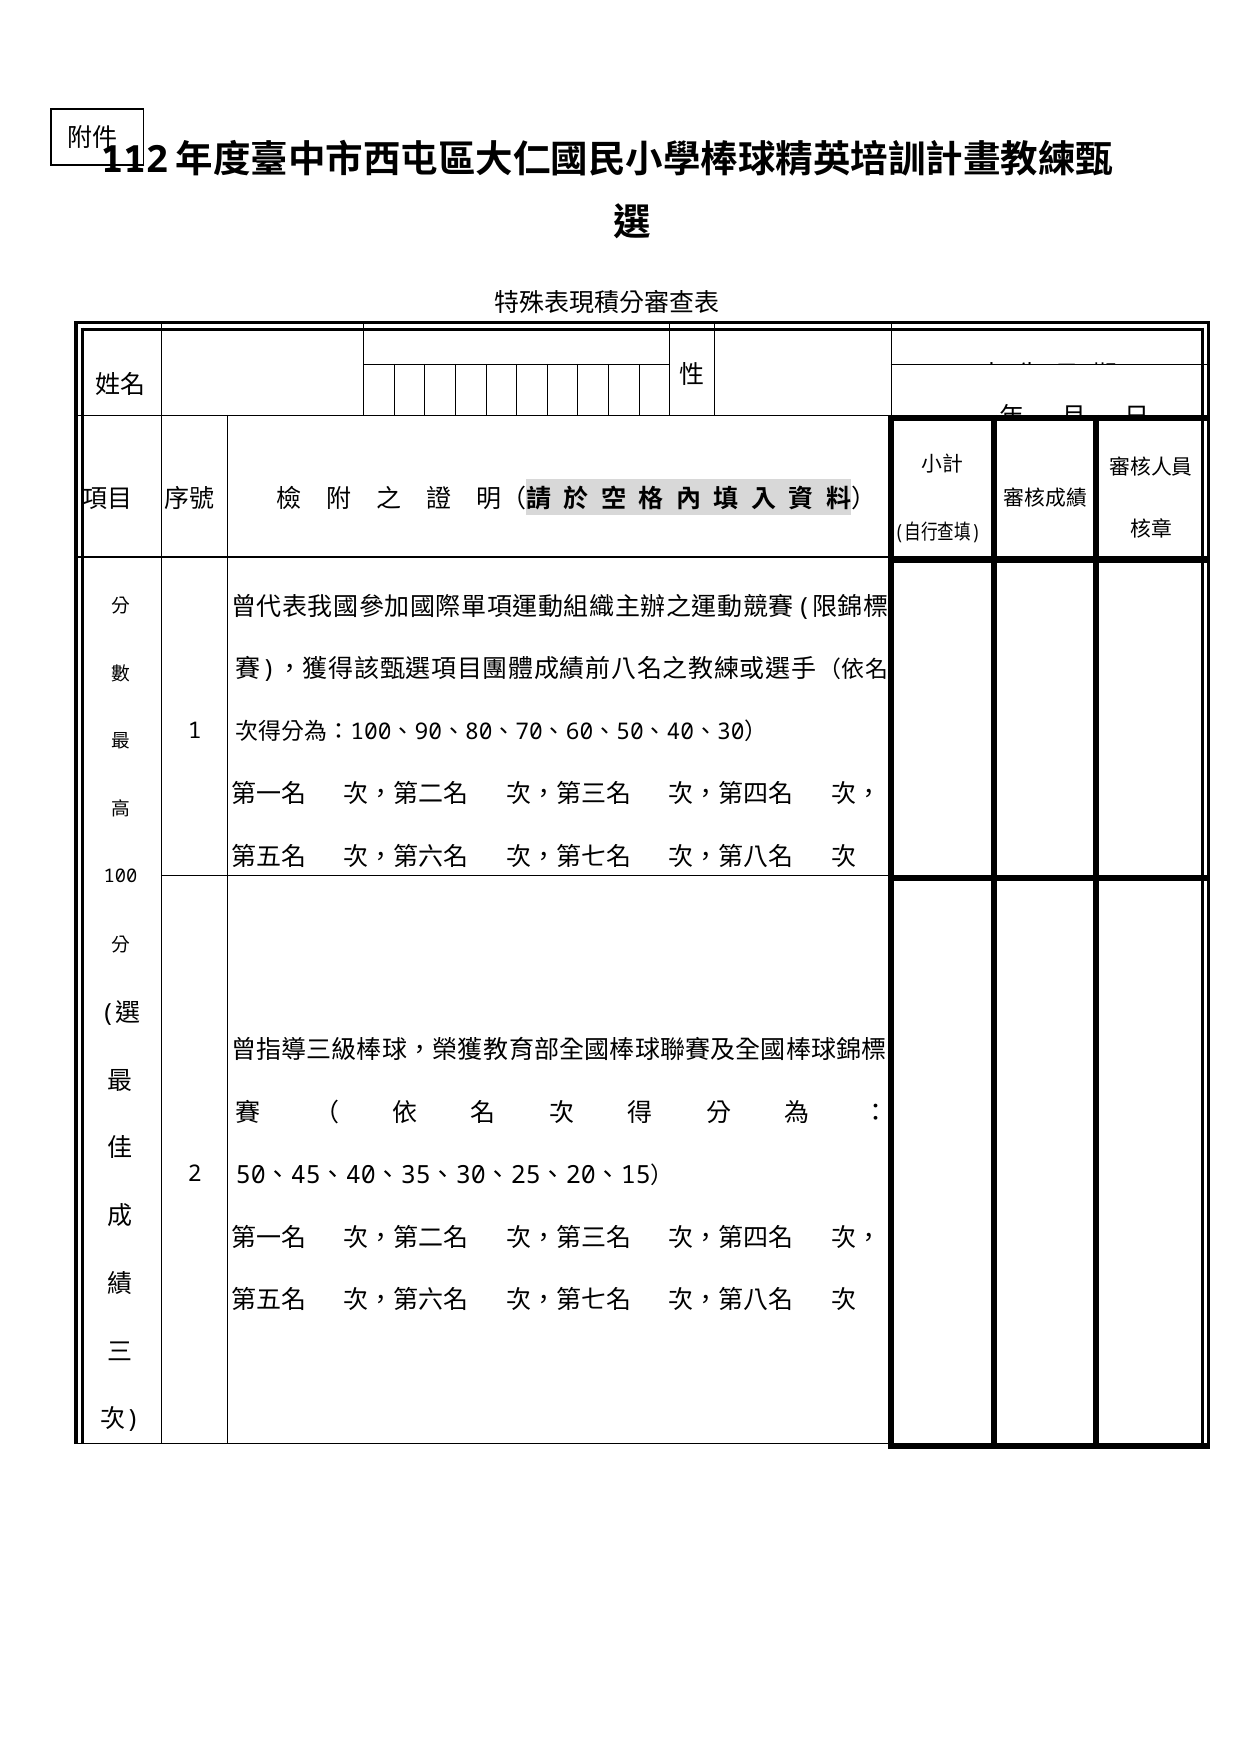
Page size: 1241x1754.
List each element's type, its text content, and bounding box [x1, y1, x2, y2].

table_cell [640, 365, 669, 415]
table_header 性 別 [670, 324, 714, 328]
table_cell 檢 附 之 證 明（請 於 空 格 內 填 入 資 料） [228, 416, 888, 556]
table_header [162, 331, 363, 415]
table_cell 1 [162, 558, 227, 875]
text 特殊表現積分審查表 [115, 151, 133, 164]
table_cell 審核成績 [997, 421, 1093, 556]
table_cell 序號 [162, 416, 227, 556]
table_cell 小計 (自行查填) [894, 421, 991, 556]
table_cell 分 數 最 高 100 分 (選 最 佳 成 績 三 次) [84, 558, 161, 1443]
table_header [715, 324, 891, 328]
table_cell 審核人員核章 [1099, 421, 1201, 556]
table_cell [997, 881, 1093, 1443]
table_cell [395, 365, 424, 415]
table_header 身分證字號 [364, 331, 669, 364]
text 附件2 [67, 117, 128, 157]
table_cell [894, 881, 991, 1443]
table_cell [517, 365, 547, 415]
table_cell [609, 365, 639, 415]
table_cell [425, 365, 455, 415]
text 112年度臺中市西屯區大仁國民小學棒球精英培訓計畫教練甄選 [89, 115, 1125, 240]
table_cell 年 月 日 [892, 365, 1201, 415]
table_header 性 別 [670, 331, 714, 415]
table_cell [487, 365, 516, 415]
table_header 身分證字號 [364, 324, 669, 328]
table_cell 曾代表我國參加國際單項運動組織主辦之運動競賽(限錦標賽)，獲得該甄選項目團體成績前八名之教練或選手（依名次得分為：100、90、80、70、60、50、40、30） 第一名 次，第二名 次，第三名 次，第四名 次， 第五名 次，第六名 次，第七名 次，第八名 次 [228, 558, 888, 875]
table_cell [548, 365, 577, 415]
table_cell 曾指導三級棒球，榮獲教育部全國棒球聯賽及全國棒球錦標賽（依名次得分為：50、45、40、35、30、25、20、15） 第一名 次，第二名 次，第三名 次，第四名 次， 第五名 次，第六名 次，第七名 次，第八名 次 [228, 876, 888, 1443]
text 特殊表現積分審查表 [52, 110, 143, 164]
table_cell [1099, 563, 1201, 875]
table_cell [456, 365, 486, 415]
table_cell [1099, 881, 1201, 1443]
table_header 出 生 日 期 [892, 324, 1205, 364]
table_cell 項目 [84, 416, 161, 556]
table_cell [364, 365, 394, 415]
text 特殊表現積分審查表 [89, 259, 1125, 321]
table_cell [997, 563, 1093, 875]
table_header 出 生 日 期 [892, 331, 1201, 364]
table_cell [894, 563, 991, 875]
table_header 姓名 [79, 324, 161, 415]
table_cell 2 [162, 876, 227, 1443]
table_header [162, 324, 363, 328]
table_header [715, 331, 891, 415]
table_cell [578, 365, 608, 415]
